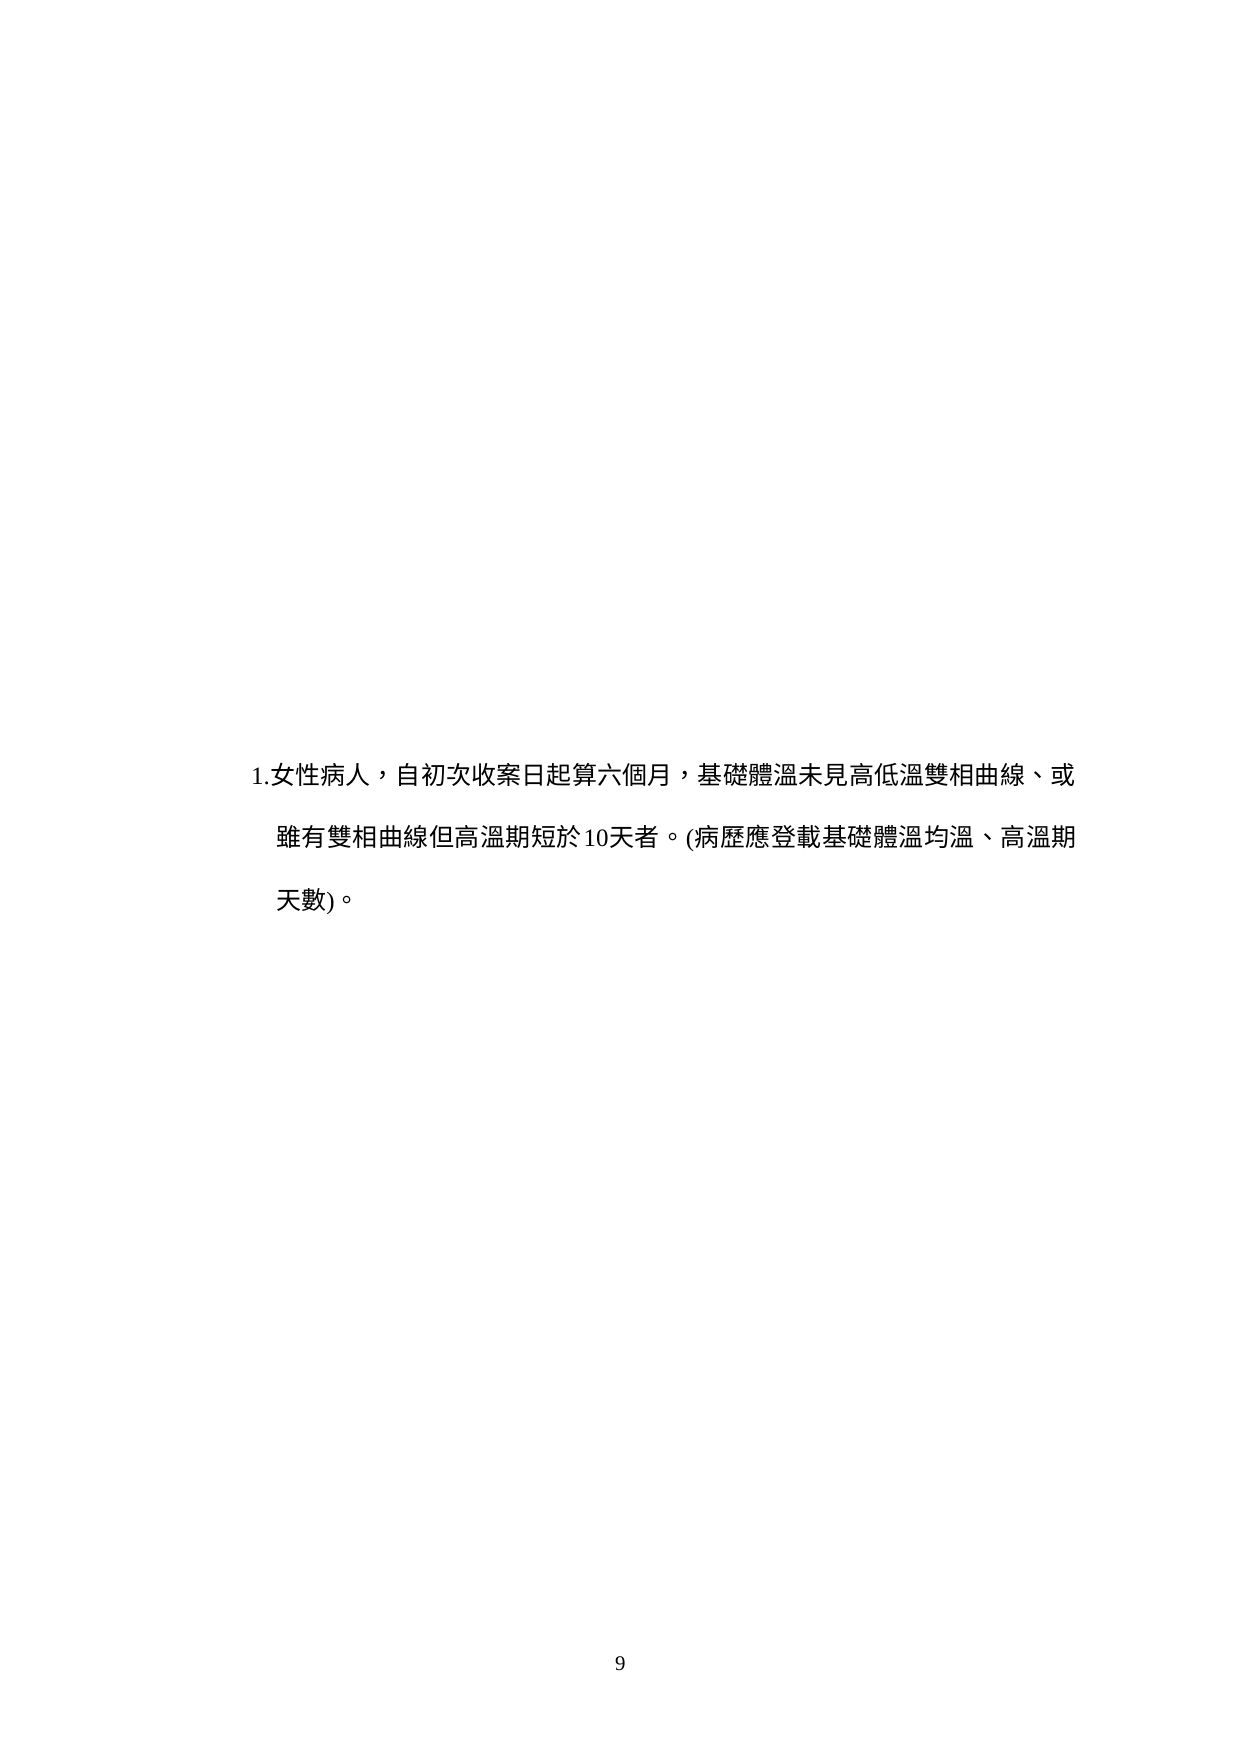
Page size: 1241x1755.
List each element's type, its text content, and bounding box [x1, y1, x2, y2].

text 1.女性病人，自初次收案日起算六個月，基礎體溫未見高低溫雙相曲線、或雖有雙相曲線但高溫期短於10天者。(病歷應登載基礎體溫均溫、高溫期天數)。 [251, 732, 1078, 919]
